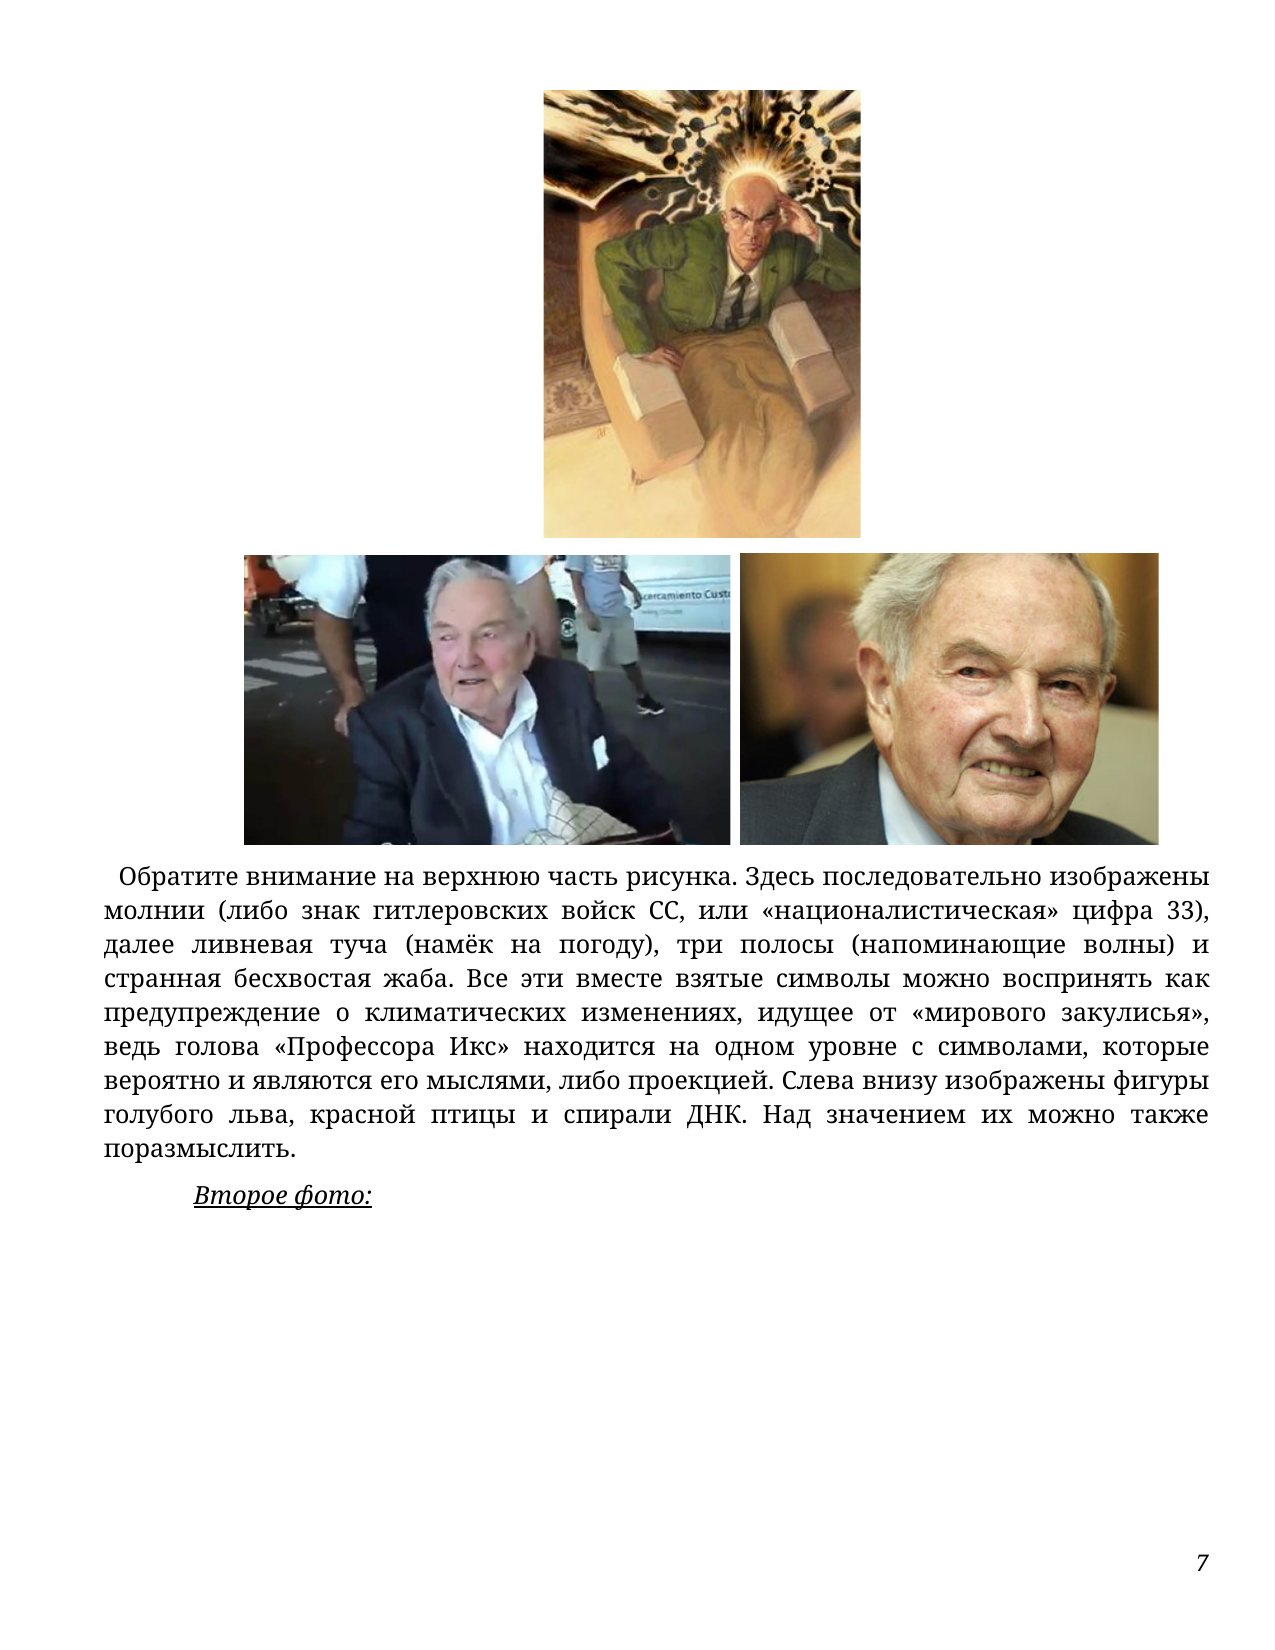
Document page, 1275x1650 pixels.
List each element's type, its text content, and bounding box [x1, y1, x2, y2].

text Обратите внимание на верхнюю часть рисунка. Здесь последовательно изображены молнии (либо знак гитлеровских войск СС, или «националистическая» цифра 33), далее ливневая туча (намёк на погоду), три полосы (напоминающие волны) и странная бесхвостая жаба. Все эти вместе взятые символы можно воспринять как предупреждение о климатических изменениях, идущее от «мирового закулисья», ведь голова «Профессора Икс» находится на одном уровне с символами, которые вероятно и являются его мыслями, либо проекцией. Слева внизу изображены фигуры голубого льва, красной птицы и спирали ДНК. Над значением их можно также поразмыслить. [103, 858, 1211, 1165]
text Второе фото: [178, 1177, 1211, 1212]
picture [740, 553, 1159, 845]
picture [244, 555, 731, 845]
picture [543, 90, 861, 538]
